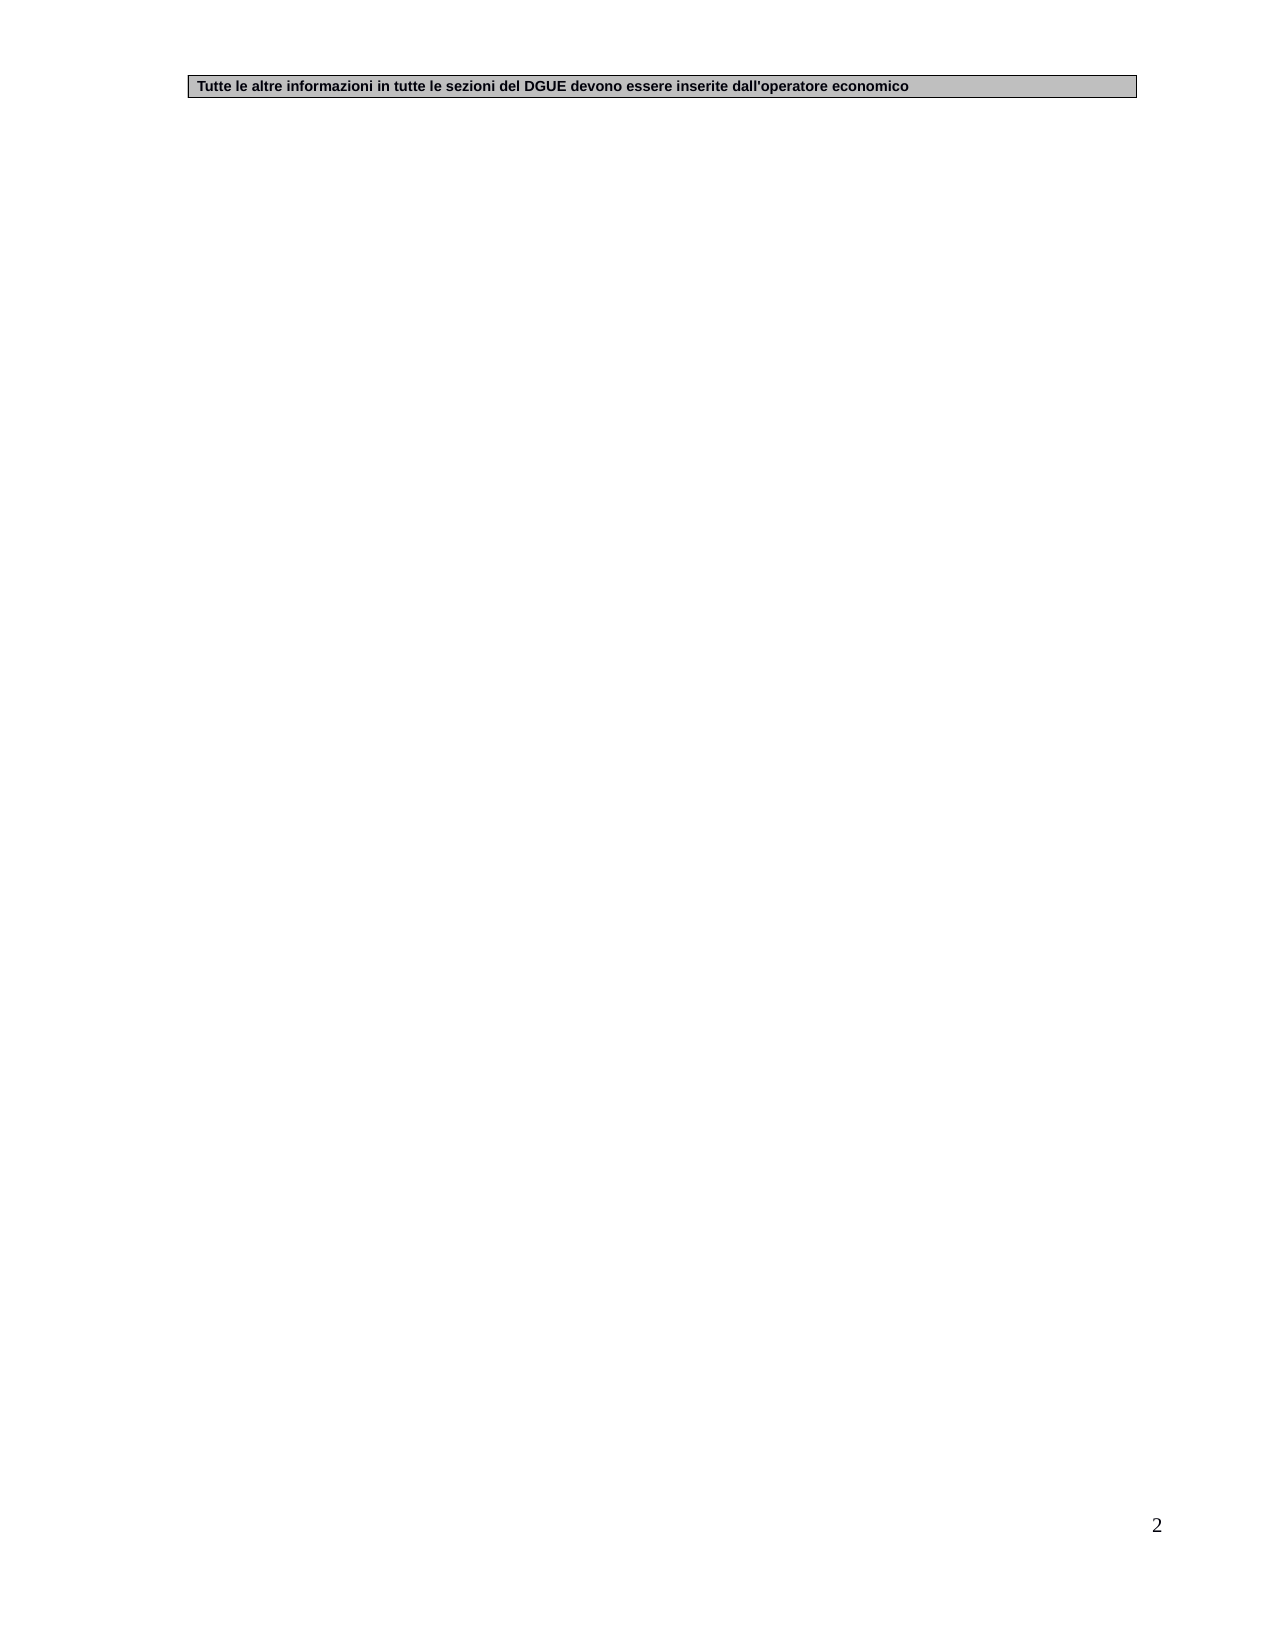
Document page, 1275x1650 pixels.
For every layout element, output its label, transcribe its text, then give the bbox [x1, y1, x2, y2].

text Tutte le altre informazioni in tutte le sezioni del DGUE devono essere inserite dall'operatore economico [189, 76, 1136, 97]
